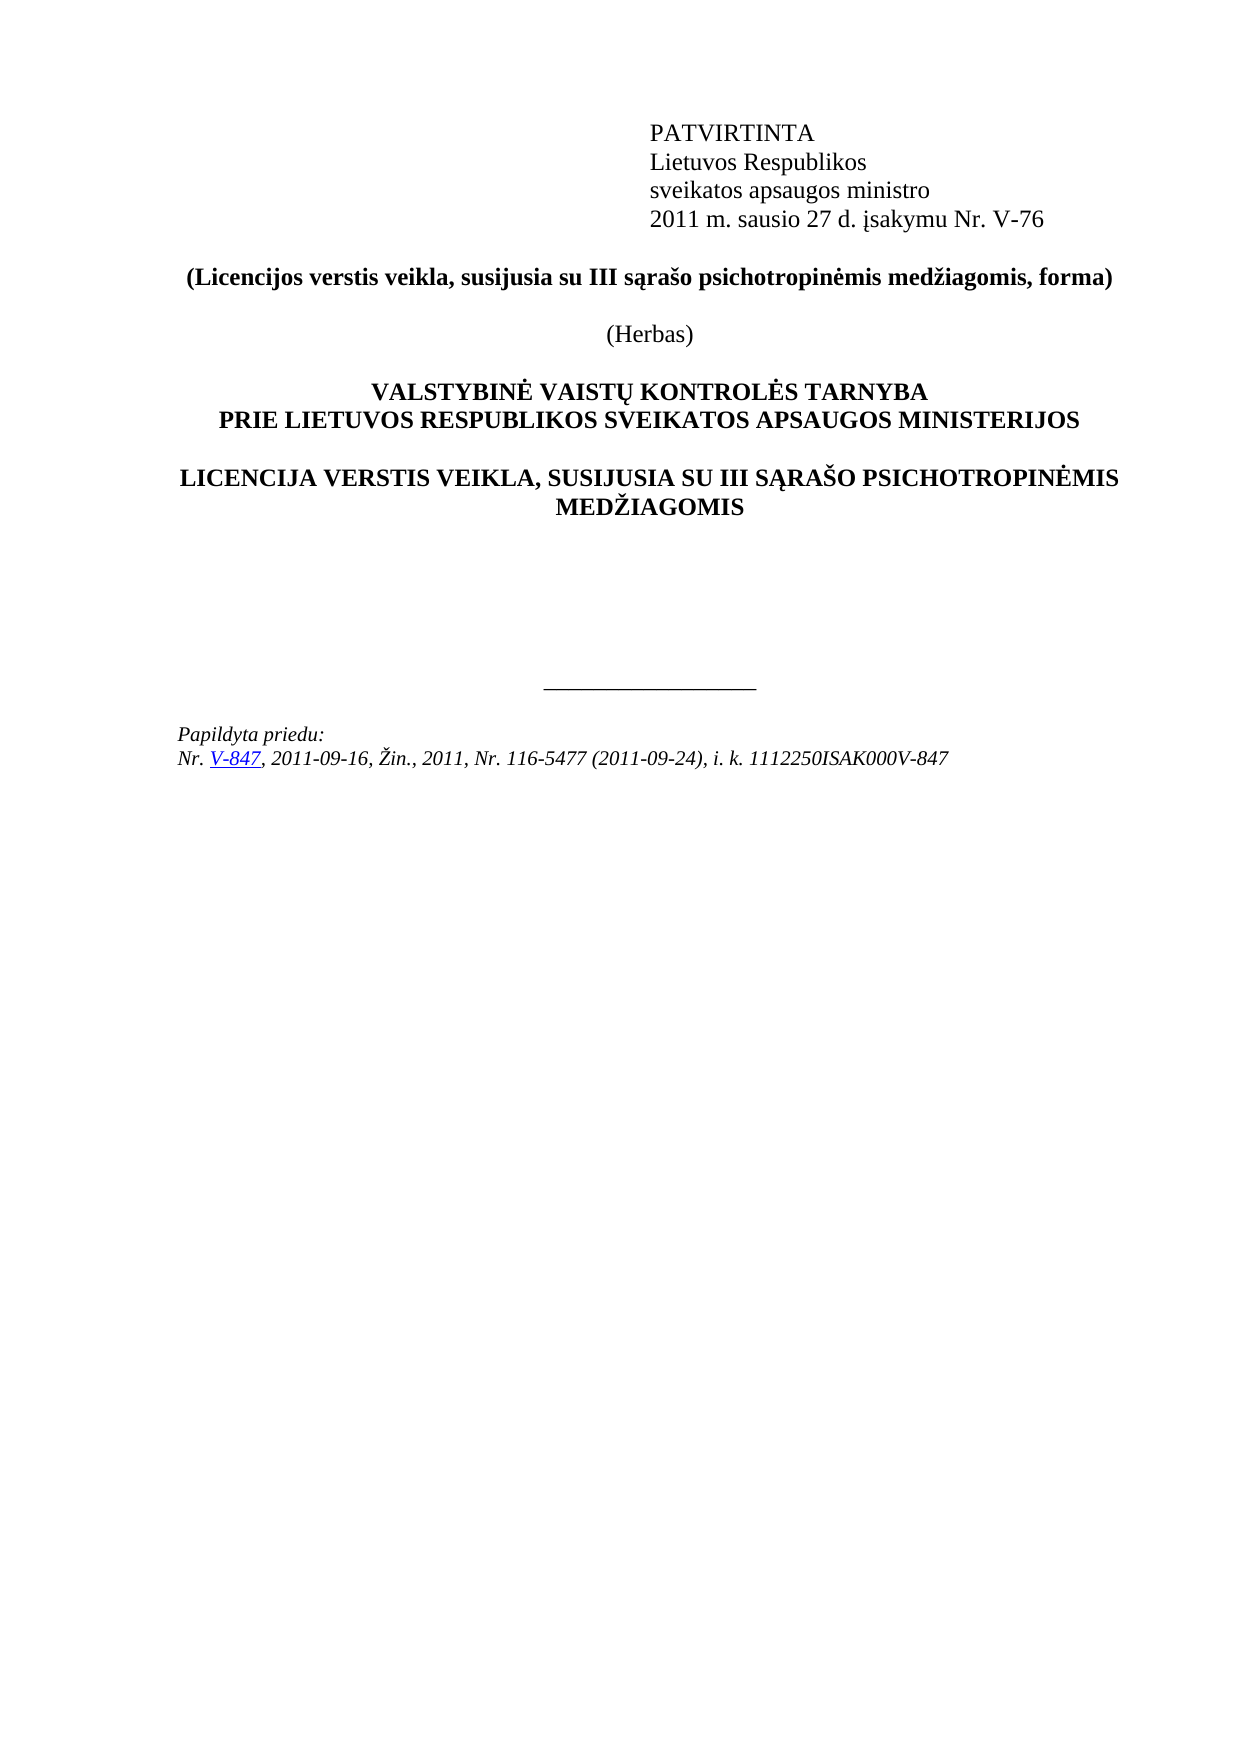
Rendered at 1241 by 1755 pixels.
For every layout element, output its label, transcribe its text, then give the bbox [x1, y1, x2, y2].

text 2011 m. sausio 27 d. įsakymu Nr. V-76 [649, 204, 1122, 233]
text PATVIRTINTA [649, 118, 1122, 147]
text PRIE LIETUVOS RESPUBLIKOS SVEIKATOS APSAUGOS MINISTERIJOS [177, 406, 1122, 434]
text (Herbas) [177, 319, 1122, 348]
text Lietuvos Respublikos [649, 147, 1122, 176]
text LICENCIJA VERSTIS VEIKLA, SUSIJUSIA SU III SĄRAŠO PSICHOTROPINĖMIS MEDŽIAGOMIS [177, 463, 1122, 521]
text Papildyta priedu: [177, 722, 1122, 746]
text Nr. V-847, 2011-09-16, Žin., 2011, Nr. 116-5477 (2011-09-24), i. k. 1112250ISAK000V-847 [177, 746, 1122, 770]
text (Licencijos verstis veikla, susijusia su III sąrašo psichotropinėmis medžiagomis, forma) [177, 262, 1122, 291]
text VALSTYBINĖ VAISTŲ KONTROLĖS TARNYBA [177, 377, 1122, 406]
text sveikatos apsaugos ministro [649, 176, 1122, 204]
text _________________ [177, 664, 1122, 693]
